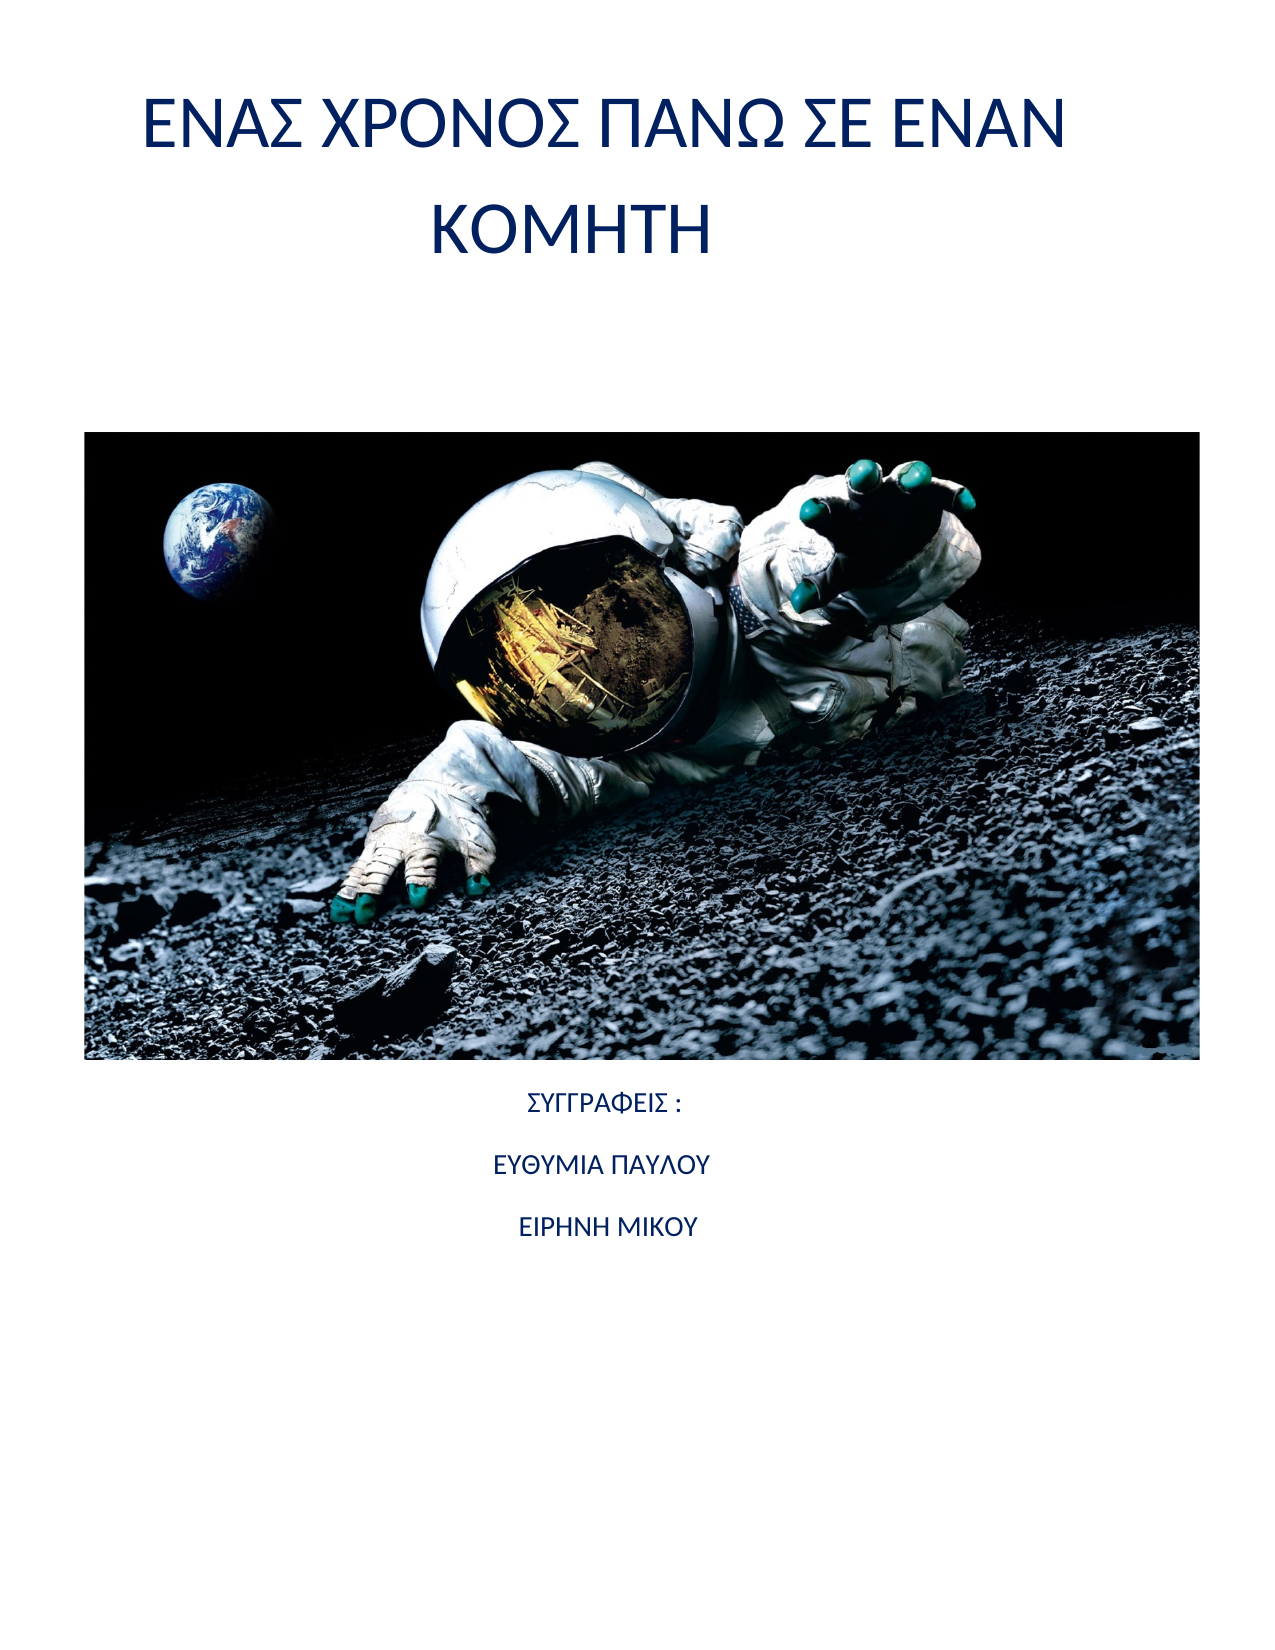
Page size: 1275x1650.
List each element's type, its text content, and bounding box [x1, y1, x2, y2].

text ΕΙΡΗΝΗ ΜΙΚΟΥ [84, 1208, 1125, 1244]
text ΕΥΘΥΜΙΑ ΠΑΥΛΟΥ [84, 1146, 1125, 1182]
text ΣΥΓΓΡΑΦΕΙΣ : [84, 1084, 1125, 1120]
text ΕΝΑΣ ΧΡΟΝΟΣ ΠΑΝΩ ΣΕ ΕΝΑΝ ΚΟΜΗΤΗ [19, 75, 1125, 272]
